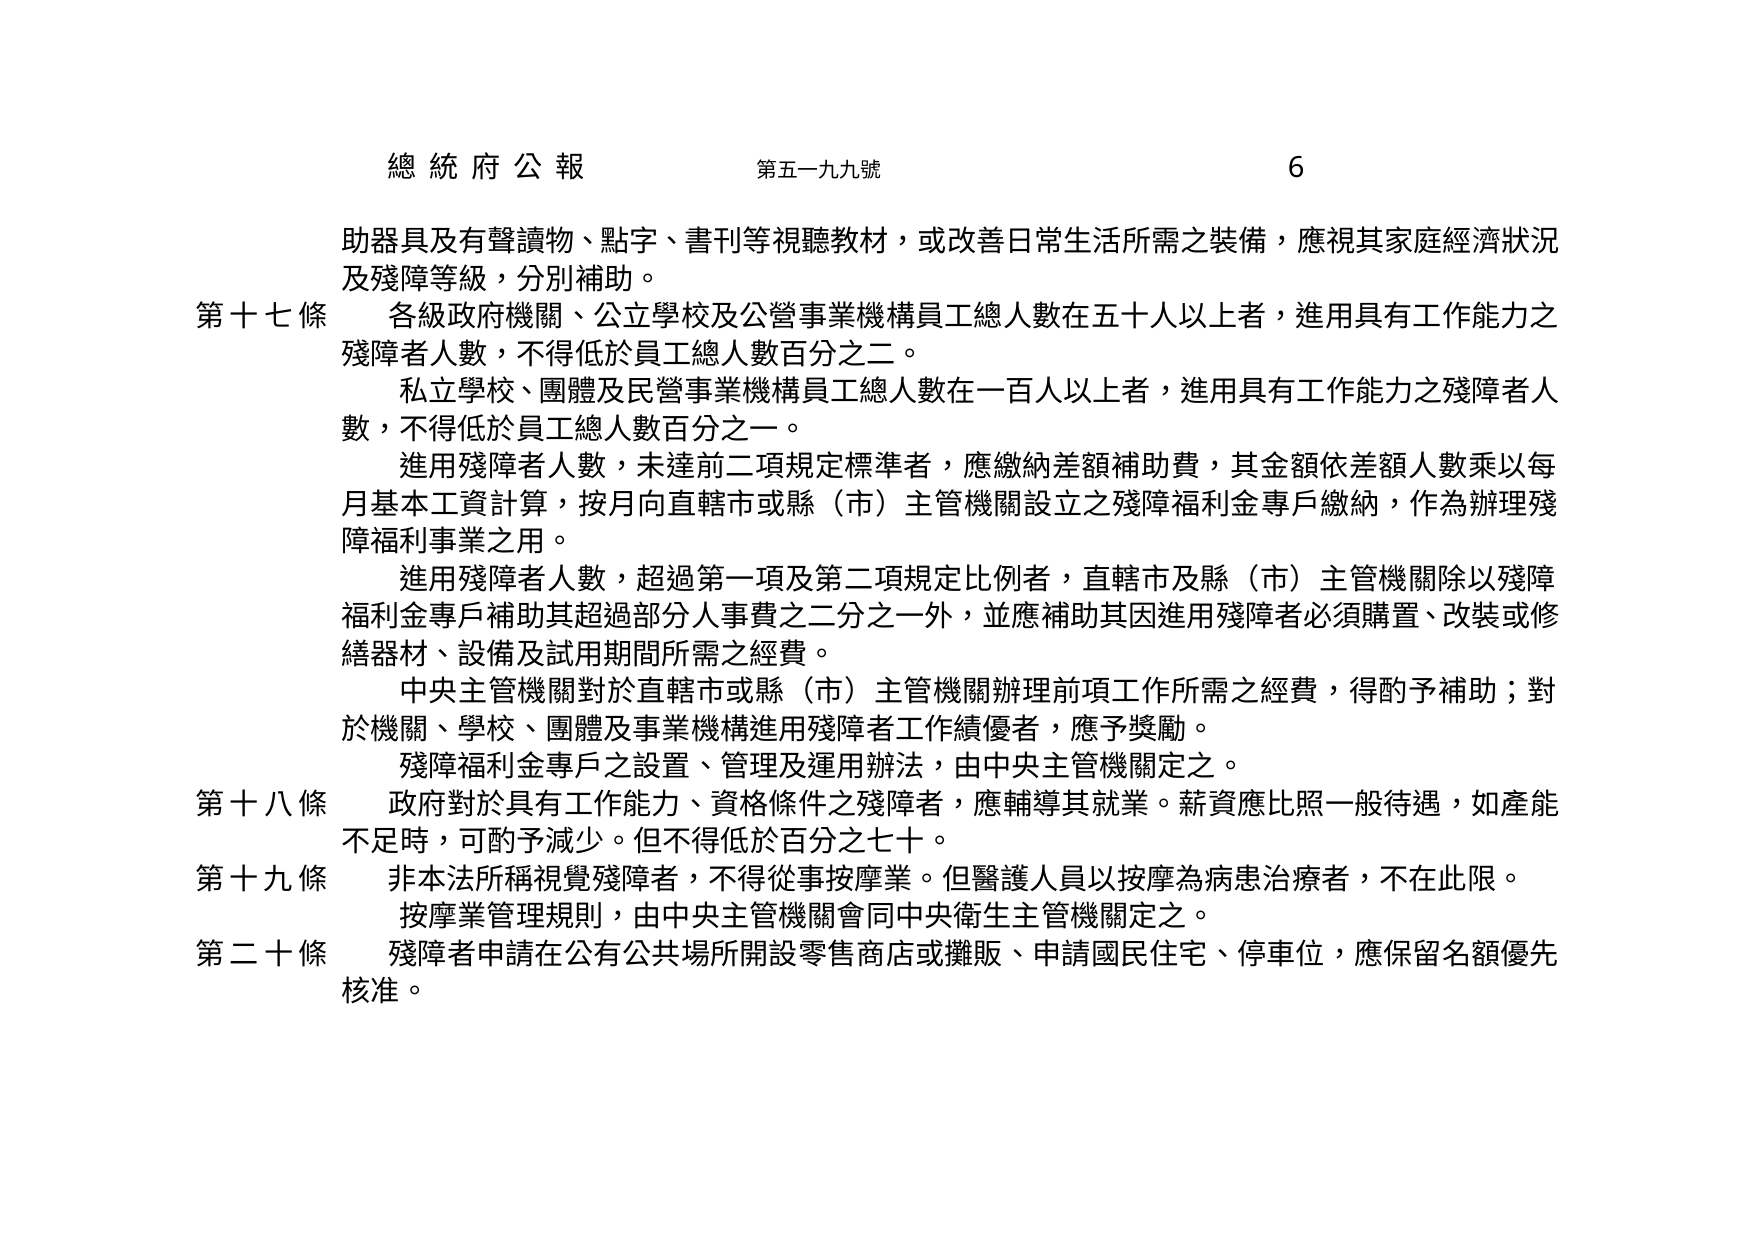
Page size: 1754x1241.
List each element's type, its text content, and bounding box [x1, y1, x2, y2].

text 第十七條 各級政府機關、公立學校及公營事業機構員工總人數在五十人以上者，進用具有工作能力之殘障者人數，不得低於員工總人數百分之二。 [195, 297, 1559, 372]
text 助器具及有聲讀物、點字、書刊等視聽教材，或改善日常生活所需之裝備，應視其家庭經濟狀況及殘障等級，分別補助。 [195, 222, 1559, 297]
text 殘障福利金專戶之設置、管理及運用辦法，由中央主管機關定之。 [341, 747, 1559, 784]
text 中央主管機關對於直轄市或縣（市）主管機關辦理前項工作所需之經費，得酌予補助；對於機關、學校、團體及事業機構進用殘障者工作績優者，應予獎勵。 [341, 672, 1559, 747]
text 第十八條 政府對於具有工作能力、資格條件之殘障者，應輔導其就業。薪資應比照一般待遇，如產能不足時，可酌予減少。但不得低於百分之七十。 [195, 784, 1559, 859]
text 進用殘障者人數，超過第一項及第二項規定比例者，直轄市及縣（市）主管機關除以殘障福利金專戶補助其超過部分人事費之二分之一外，並應補助其因進用殘障者必須購置、改裝或修繕器材、設備及試用期間所需之經費。 [341, 559, 1559, 672]
text 第十九條 非本法所稱視覺殘障者，不得從事按摩業。但醫護人員以按摩為病患治療者，不在此限。 [195, 859, 1559, 897]
text 按摩業管理規則，由中央主管機關會同中央衛生主管機關定之。 [341, 897, 1559, 934]
text 私立學校、團體及民營事業機構員工總人數在一百人以上者，進用具有工作能力之殘障者人數，不得低於員工總人數百分之一。 [341, 372, 1559, 447]
text 第二十條 殘障者申請在公有公共場所開設零售商店或攤販、申請國民住宅、停車位，應保留名額優先核准。 [195, 934, 1559, 1009]
text 進用殘障者人數，未達前二項規定標準者，應繳納差額補助費，其金額依差額人數乘以每月基本工資計算，按月向直轄市或縣（市）主管機關設立之殘障福利金專戶繳納，作為辦理殘障福利事業之用。 [341, 447, 1559, 559]
